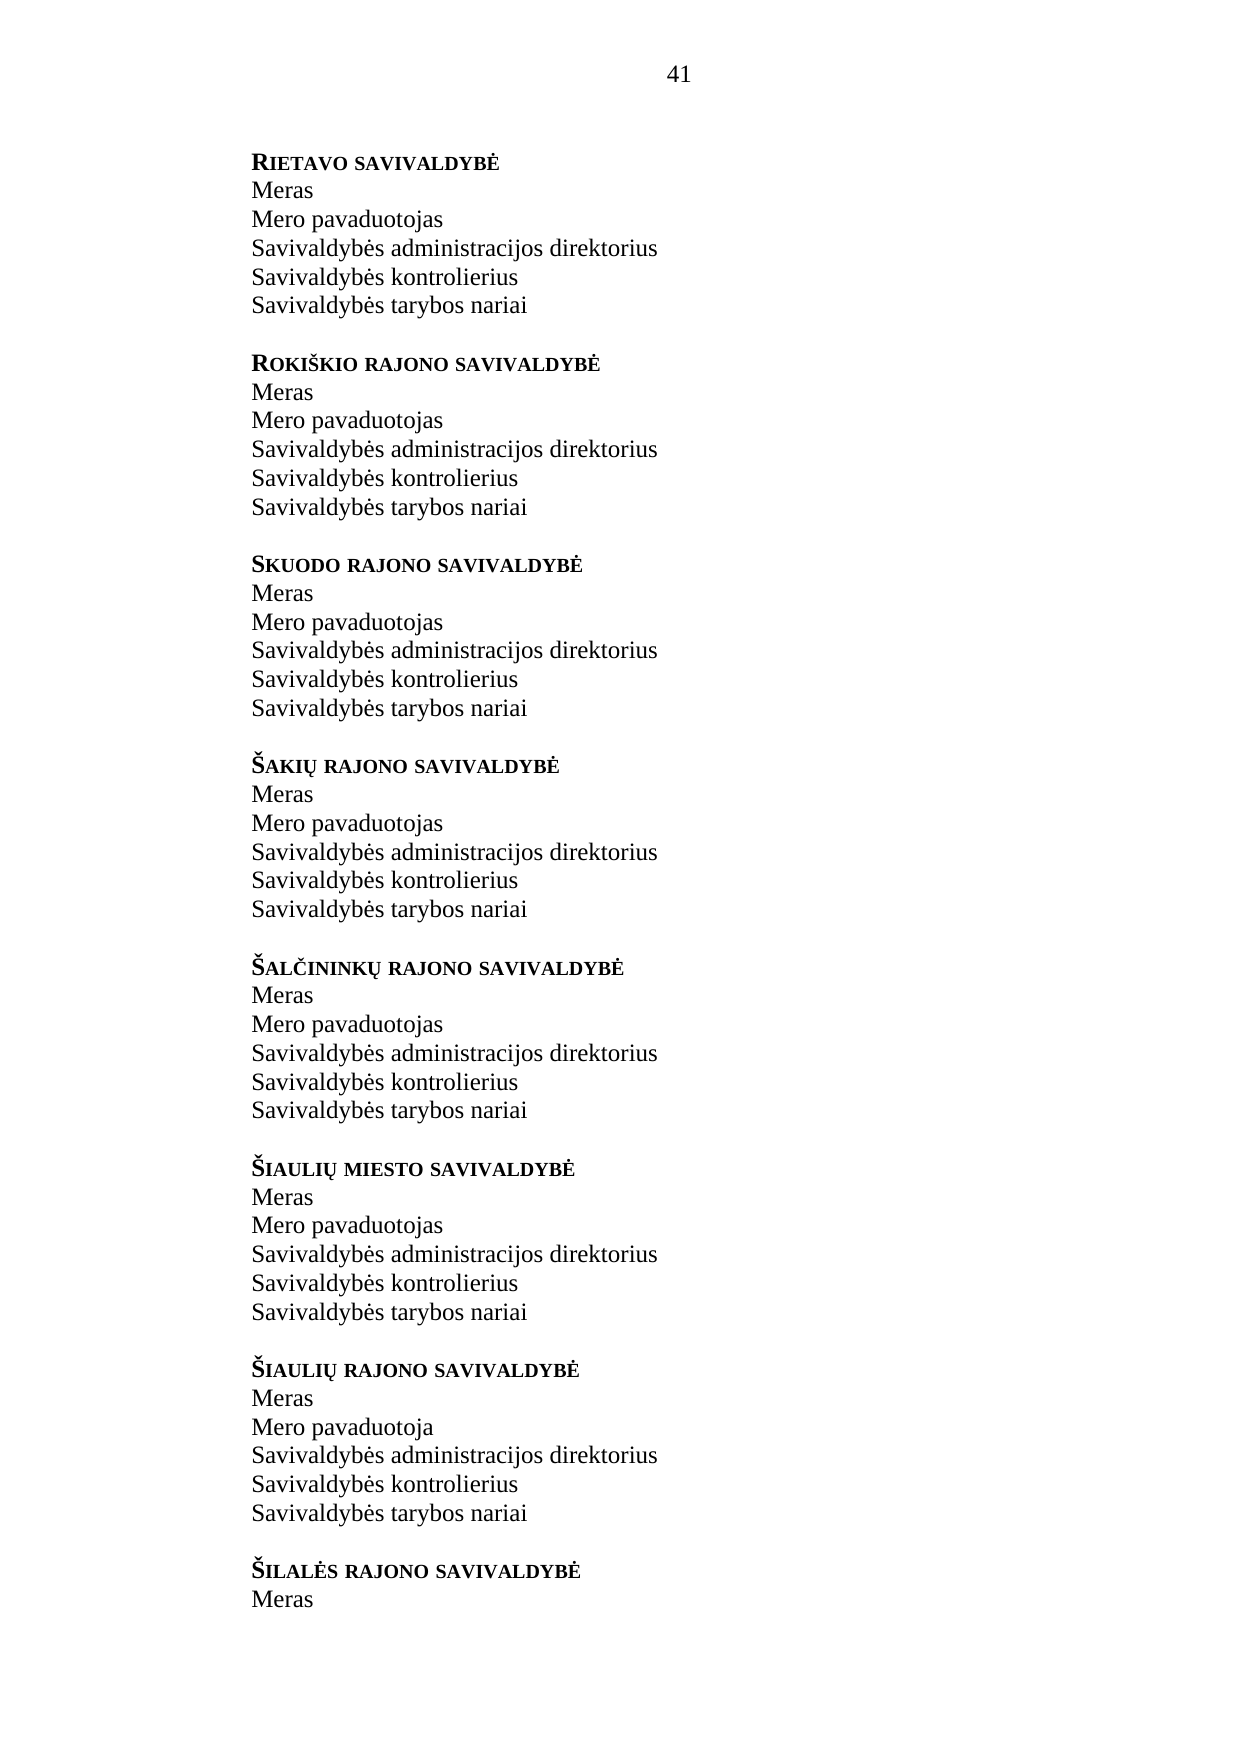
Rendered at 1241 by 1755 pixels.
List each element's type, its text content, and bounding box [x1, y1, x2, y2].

text Savivaldybės kontrolierius [177, 866, 1181, 894]
text Savivaldybės kontrolierius [177, 1268, 1181, 1297]
text Savivaldybės tarybos nariai [177, 1096, 1181, 1124]
text Mero pavaduotojas [177, 607, 1181, 636]
text Meras [177, 1383, 1181, 1412]
text Meras [177, 1182, 1181, 1211]
text Savivaldybės kontrolierius [177, 664, 1181, 693]
text Savivaldybės tarybos nariai [177, 693, 1181, 722]
text Meras [177, 578, 1181, 607]
text Savivaldybės administracijos direktorius [177, 837, 1181, 866]
text Mero pavaduotoja [177, 1412, 1181, 1441]
text Šakių rajono savivaldybė [177, 751, 1181, 779]
text Savivaldybės tarybos nariai [177, 291, 1181, 319]
text Meras [177, 377, 1181, 406]
text Šalčininkų rajono savivaldybė [177, 952, 1181, 981]
text Savivaldybės tarybos nariai [177, 1297, 1181, 1326]
text Mero pavaduotojas [177, 1211, 1181, 1239]
text Savivaldybės kontrolierius [177, 262, 1181, 291]
text Savivaldybės tarybos nariai [177, 492, 1181, 521]
text Savivaldybės kontrolierius [177, 1469, 1181, 1498]
text Mero pavaduotojas [177, 808, 1181, 837]
text Šilalės rajono savivaldybė [177, 1556, 1181, 1584]
text Meras [177, 981, 1181, 1009]
text Savivaldybės kontrolierius [177, 463, 1181, 492]
text Meras [177, 779, 1181, 808]
text Mero pavaduotojas [177, 406, 1181, 434]
text Savivaldybės tarybos nariai [177, 1498, 1181, 1527]
text Šiaulių miesto savivaldybė [177, 1153, 1181, 1182]
text Skuodo rajono savivaldybė [177, 549, 1181, 578]
text Šiaulių rajono savivaldybė [177, 1354, 1181, 1383]
text Meras [177, 176, 1181, 204]
text Savivaldybės administracijos direktorius [177, 1441, 1181, 1469]
text Mero pavaduotojas [177, 1009, 1181, 1038]
text Meras [177, 1584, 1181, 1613]
text Savivaldybės kontrolierius [177, 1067, 1181, 1096]
text Savivaldybės administracijos direktorius [177, 1038, 1181, 1067]
text Rietavo savivaldybė [177, 147, 1181, 176]
text Savivaldybės tarybos nariai [177, 894, 1181, 923]
text Savivaldybės administracijos direktorius [177, 636, 1181, 664]
text Savivaldybės administracijos direktorius [177, 434, 1181, 463]
text Savivaldybės administracijos direktorius [177, 1239, 1181, 1268]
text Savivaldybės administracijos direktorius [177, 233, 1181, 262]
text Mero pavaduotojas [177, 204, 1181, 233]
text Rokiškio rajono savivaldybė [177, 348, 1181, 377]
